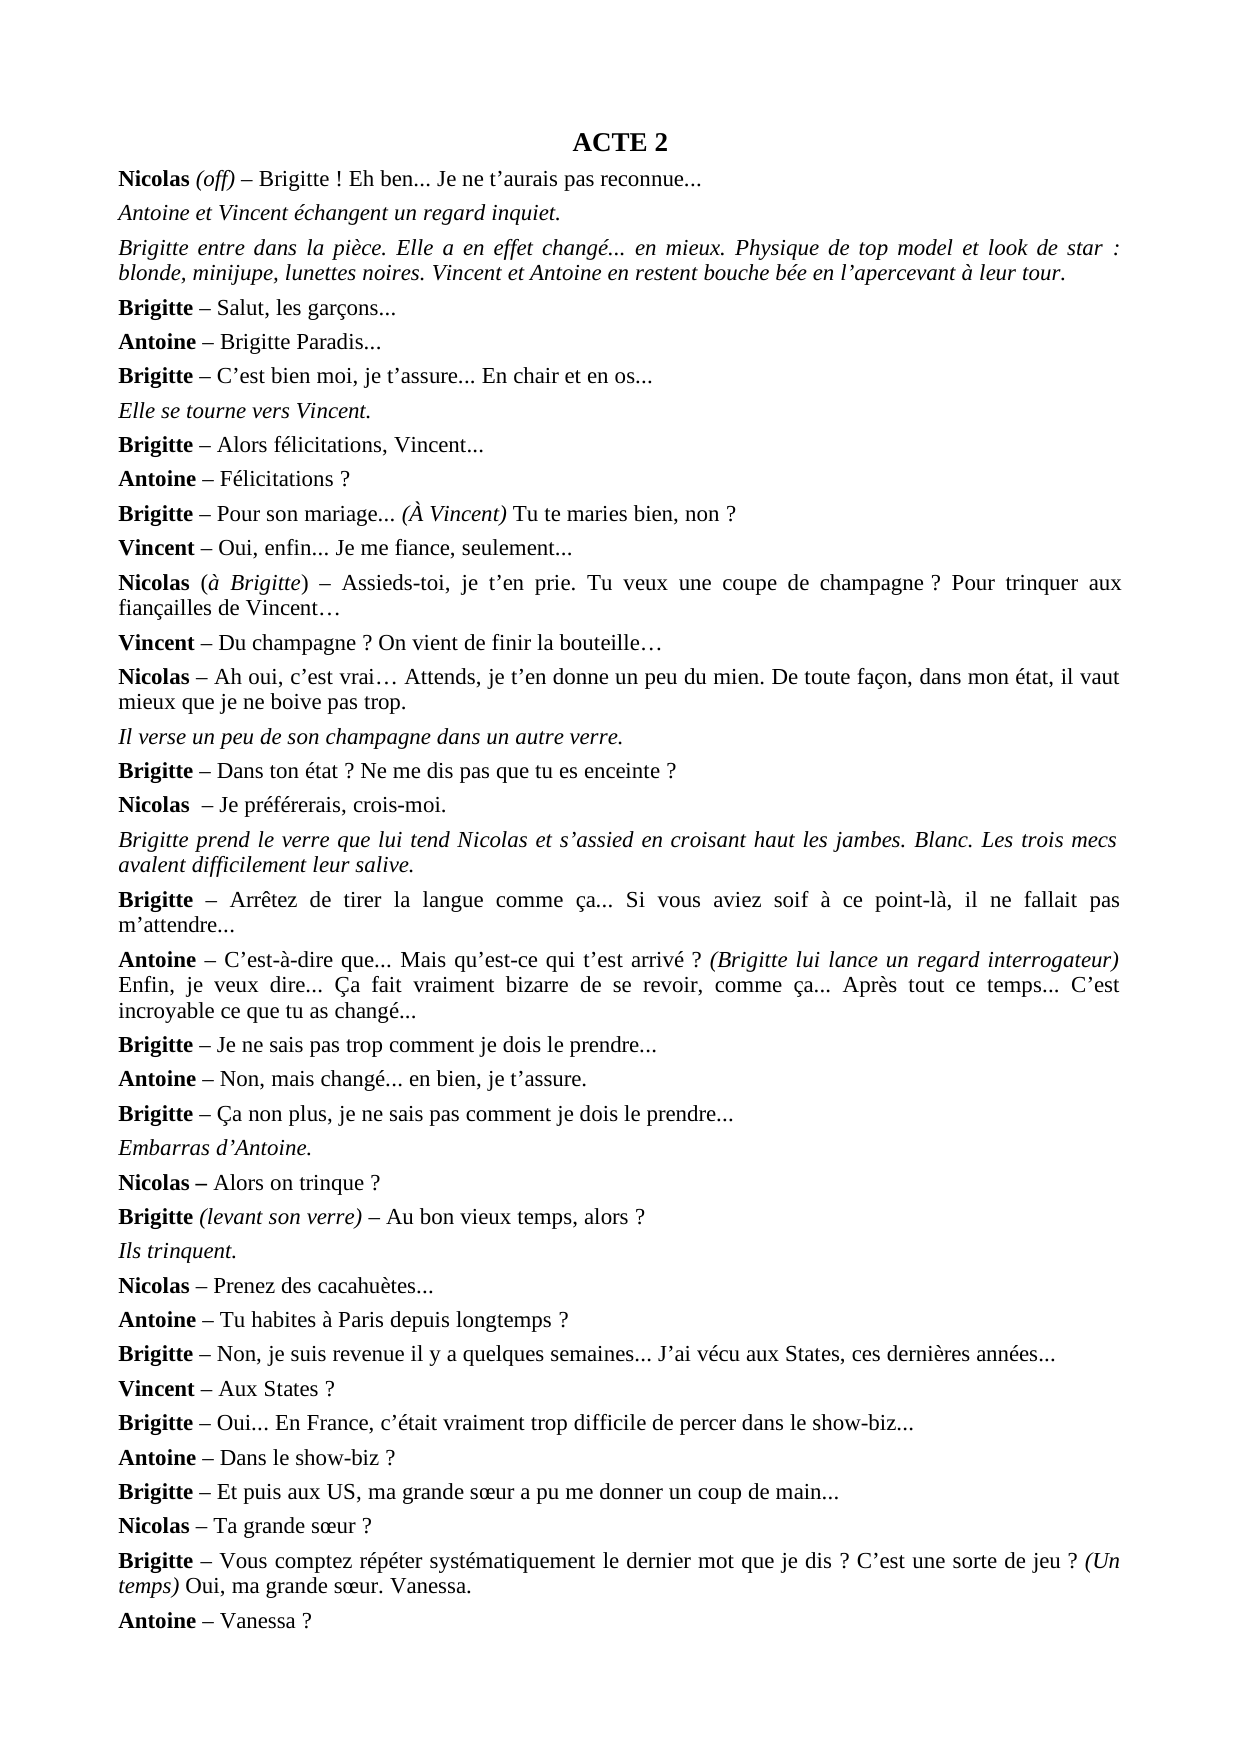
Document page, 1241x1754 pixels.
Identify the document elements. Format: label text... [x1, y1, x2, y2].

text Elle se tourne vers Vincent. [118, 398, 1122, 423]
text Nicolas (à Brigitte) – Assieds-toi, je t’en prie. Tu veux une coupe de champagne ? Pour trinquer aux fiançailles de Vincent… [118, 569, 1122, 621]
text Antoine – Tu habites à Paris depuis longtemps ? [118, 1307, 1122, 1332]
text Vincent – Du champagne ? On vient de finir la bouteille… [118, 629, 1122, 655]
text Brigitte – Arrêtez de tirer la langue comme ça... Si vous aviez soif à ce point-là, il ne fallait pas m’attendre... [118, 887, 1122, 938]
text Nicolas – Alors on trinque ? [118, 1169, 1122, 1195]
text Brigitte – C’est bien moi, je t’assure... En chair et en os... [118, 363, 1122, 389]
text Brigitte entre dans la pièce. Elle a en effet changé... en mieux. Physique de top model et look de star : blonde, minijupe, lunettes noires. Vincent et Antoine en restent bouche bée en l’apercevant à leur tour. [118, 234, 1122, 286]
text Brigitte – Ça non plus, je ne sais pas comment je dois le prendre... [118, 1101, 1122, 1126]
text Vincent – Aux States ? [118, 1376, 1122, 1401]
text Nicolas – Ta grande sœur ? [118, 1513, 1122, 1539]
text Brigitte – Je ne sais pas trop comment je dois le prendre... [118, 1032, 1122, 1057]
text Brigitte (levant son verre) – Au bon vieux temps, alors ? [118, 1204, 1122, 1229]
text Antoine – Vanessa ? [118, 1607, 1122, 1633]
text Brigitte – Vous comptez répéter systématiquement le dernier mot que je dis ? C’est une sorte de jeu ? (Un temps) Oui, ma grande sœur. Vanessa. [118, 1548, 1122, 1599]
text Antoine – Dans le show-biz ? [118, 1444, 1122, 1470]
text Brigitte prend le verre que lui tend Nicolas et s’assied en croisant haut les jambes. Blanc. Les trois mecs avalent difficilement leur salive. [118, 827, 1122, 878]
text Brigitte – Et puis aux US, ma grande sœur a pu me donner un coup de main... [118, 1479, 1122, 1504]
text Nicolas – Je préférerais, crois-moi. [118, 792, 1122, 818]
text Brigitte – Dans ton état ? Ne me dis pas que tu es enceinte ? [118, 758, 1122, 783]
text Brigitte – Oui... En France, c’était vraiment trop difficile de percer dans le show-biz... [118, 1410, 1122, 1436]
text Nicolas – Prenez des cacahuètes... [118, 1273, 1122, 1298]
text Brigitte – Salut, les garçons... [118, 294, 1122, 320]
text Antoine – Brigitte Paradis... [118, 329, 1122, 354]
text Nicolas (off) – Brigitte ! Eh ben... Je ne t’aurais pas reconnue... [118, 166, 1122, 191]
text Vincent – Oui, enfin... Je me fiance, seulement... [118, 535, 1122, 561]
text Brigitte – Pour son mariage... (À Vincent) Tu te maries bien, non ? [118, 501, 1122, 526]
text Brigitte – Non, je suis revenue il y a quelques semaines... J’ai vécu aux States, ces dernières années... [118, 1341, 1122, 1367]
text Antoine – Non, mais changé... en bien, je t’assure. [118, 1066, 1122, 1092]
text ACTE 2 [118, 127, 1122, 157]
text Il verse un peu de son champagne dans un autre verre. [118, 724, 1122, 749]
text Brigitte – Alors félicitations, Vincent... [118, 432, 1122, 457]
text Ils trinquent. [118, 1238, 1122, 1264]
text Nicolas – Ah oui, c’est vrai… Attends, je t’en donne un peu du mien. De toute façon, dans mon état, il vaut mieux que je ne boive pas trop. [118, 664, 1122, 715]
text Embarras d’Antoine. [118, 1135, 1122, 1161]
text Antoine et Vincent échangent un regard inquiet. [118, 200, 1122, 226]
text Antoine – Félicitations ? [118, 466, 1122, 492]
text Antoine – C’est-à-dire que... Mais qu’est-ce qui t’est arrivé ? (Brigitte lui lance un regard interrogateur) Enfin, je veux dire... Ça fait vraiment bizarre de se revoir, comme ça... Après tout ce temps... C’est incroyable ce que tu as changé... [118, 947, 1122, 1023]
